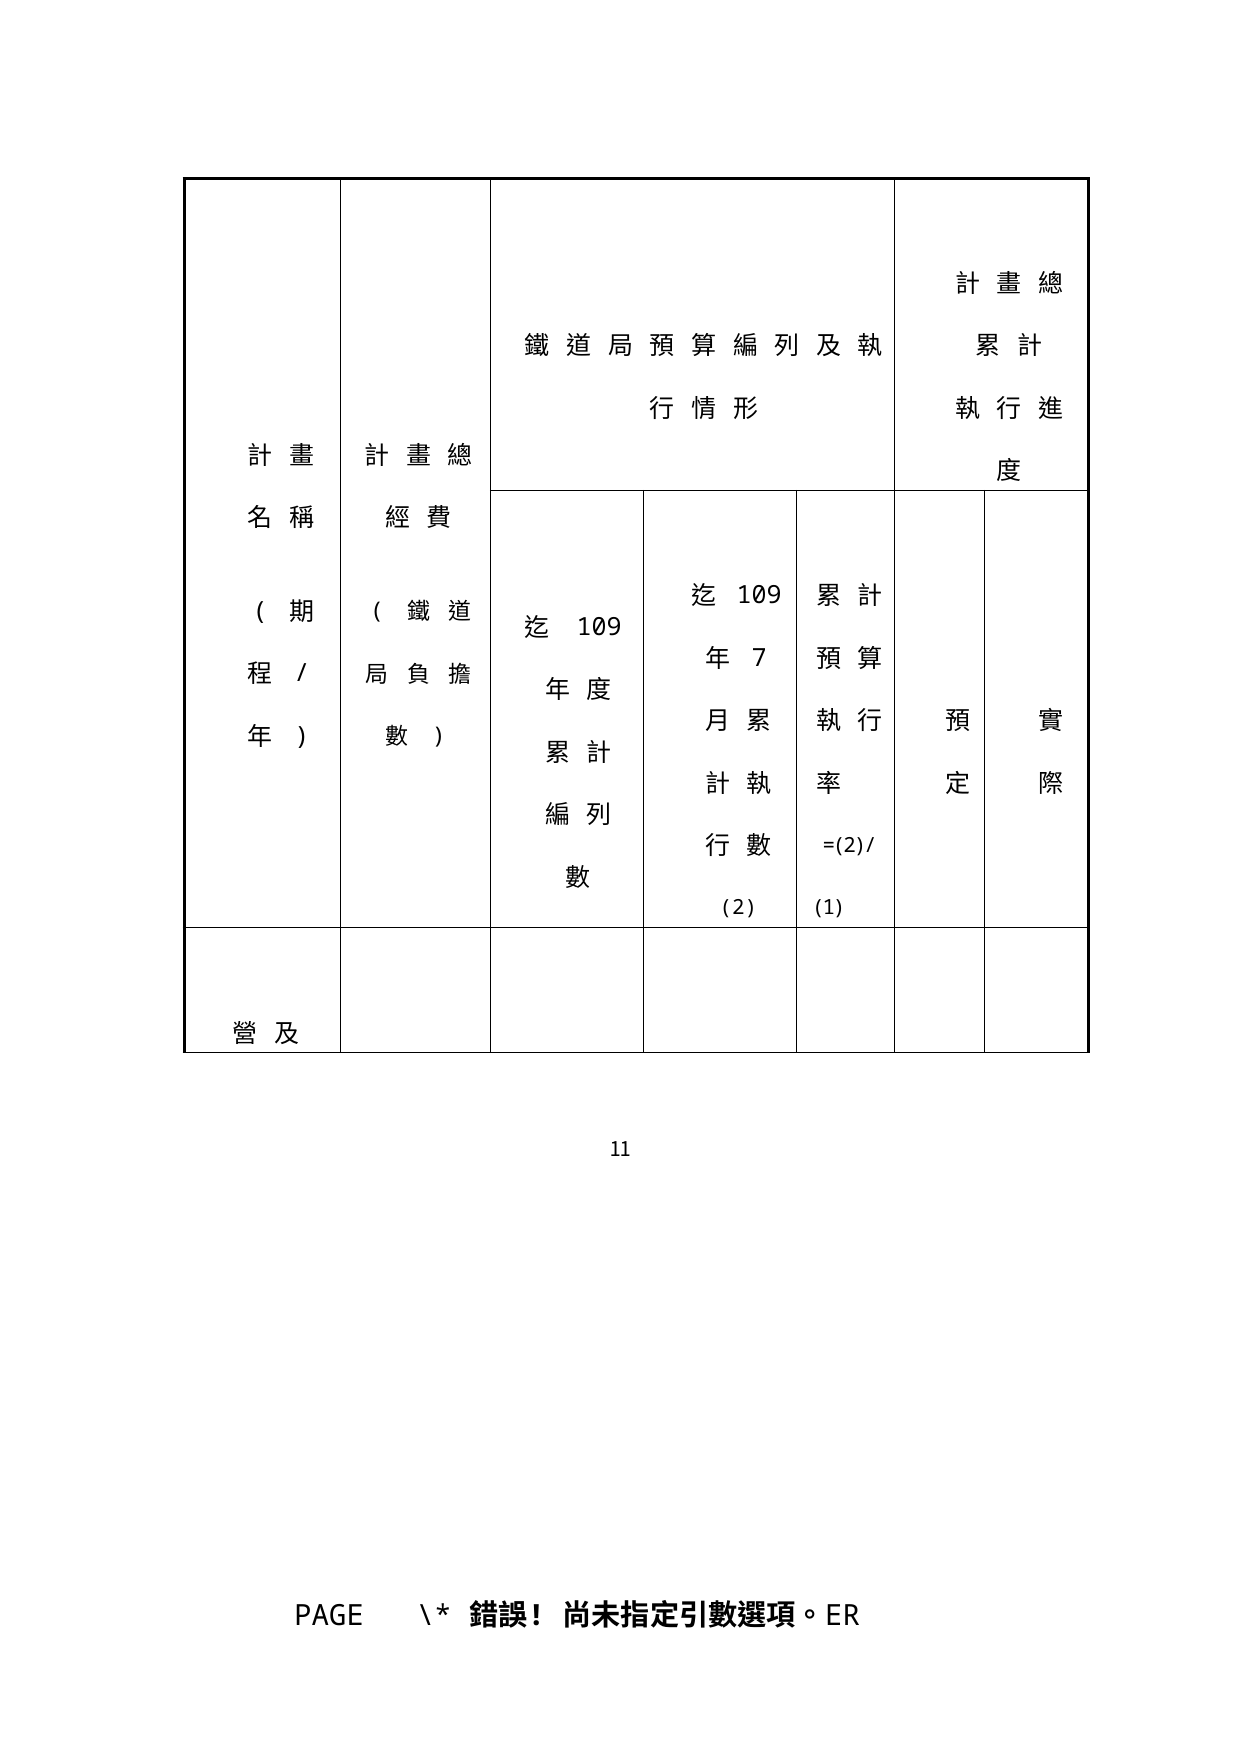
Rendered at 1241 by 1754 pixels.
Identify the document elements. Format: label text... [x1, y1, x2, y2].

table_header 計畫總累計 執行進度 [895, 180, 1087, 490]
table_header 計畫總經費 (鐵道局負擔數) [341, 180, 490, 927]
table_cell 迄109年度累計編列數 [491, 491, 643, 927]
table_header 計畫名稱 (期程/年) [186, 180, 340, 927]
table_header 鐵道局預算編列及執行情形 [491, 180, 894, 490]
table_cell 迄109年7月累計執行數(2) [644, 491, 796, 927]
table_cell [491, 928, 643, 1052]
table_cell 營及 [186, 928, 340, 1052]
table_cell [341, 928, 490, 1052]
table_cell 累計預算執行率=(2)/(1) [797, 491, 894, 927]
table_cell [895, 928, 984, 1052]
table_cell [985, 928, 1087, 1052]
table_cell [797, 928, 894, 1052]
table_cell 實際 [985, 491, 1087, 927]
table_cell [644, 928, 796, 1052]
table_cell 預定 [895, 491, 984, 927]
